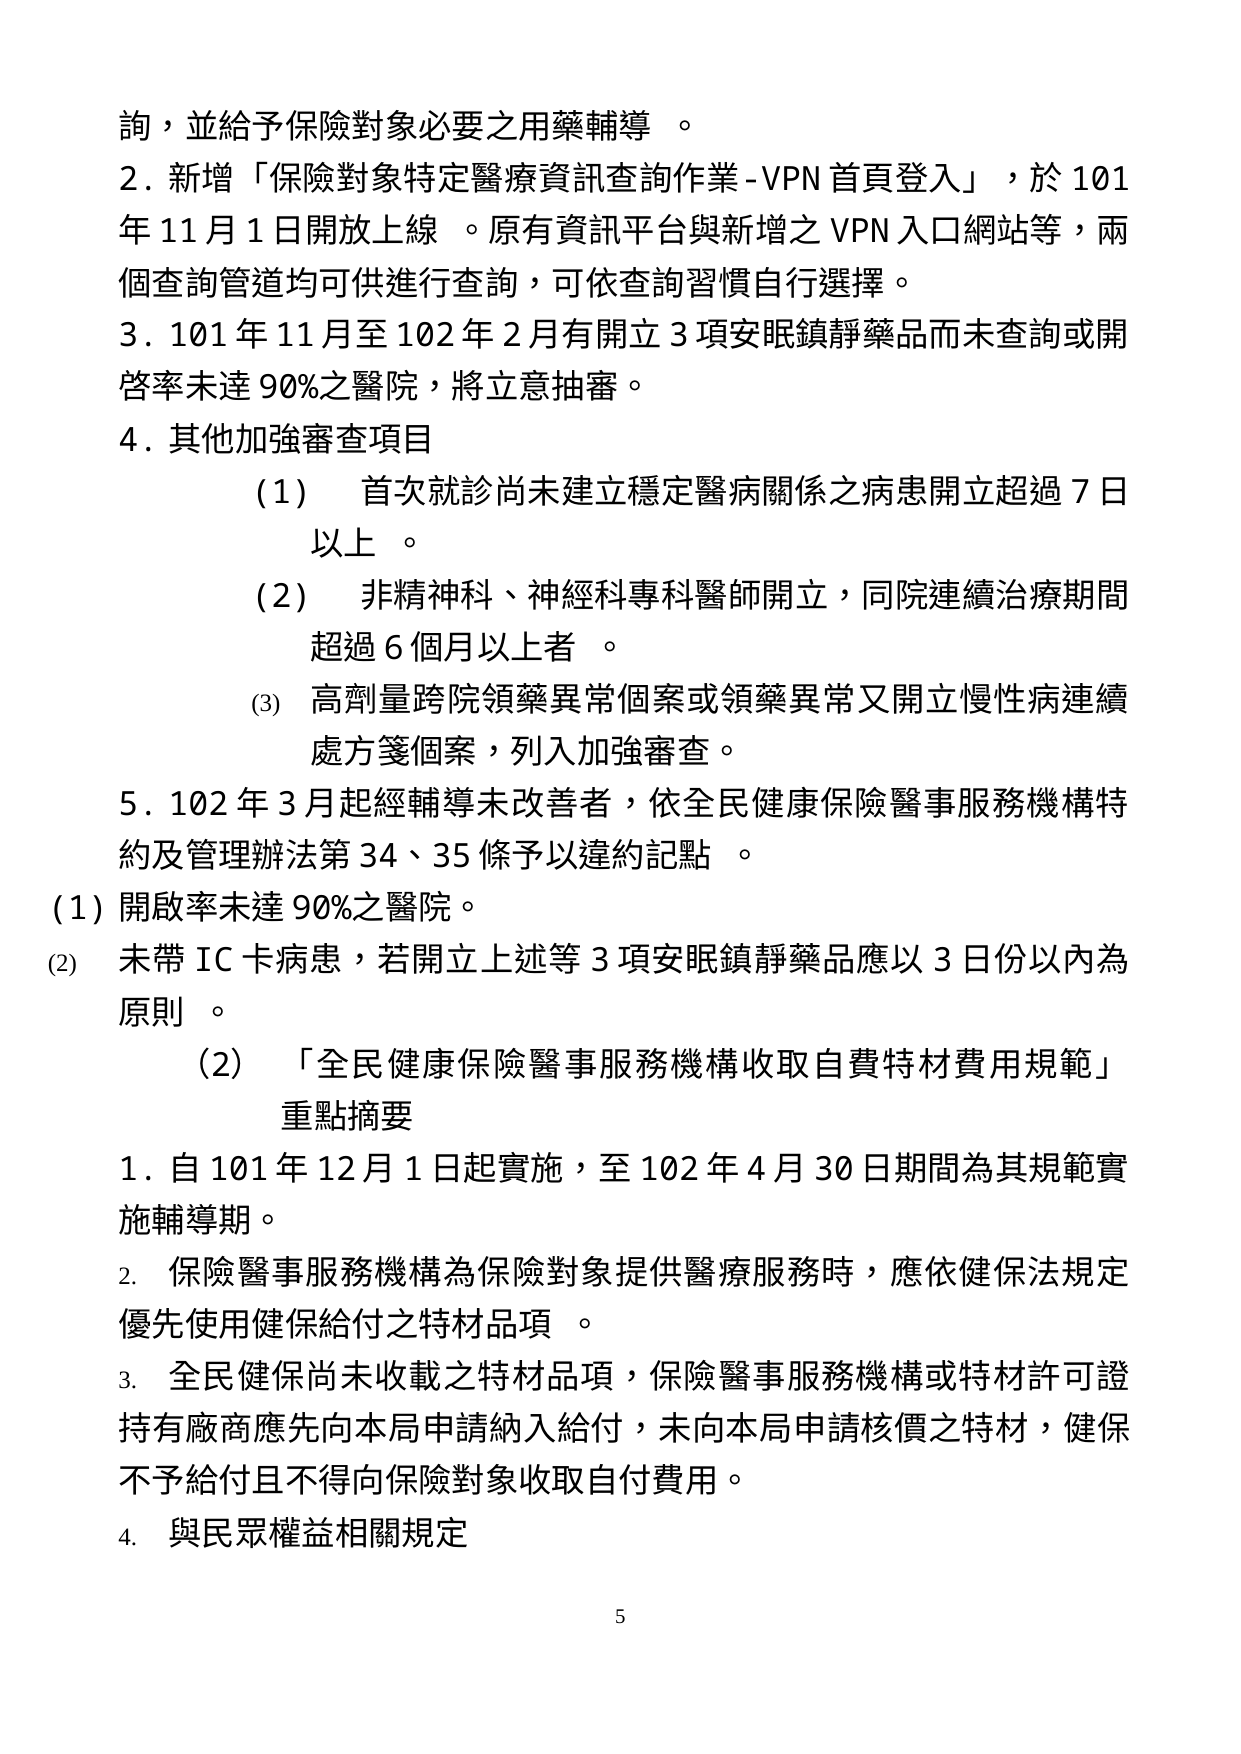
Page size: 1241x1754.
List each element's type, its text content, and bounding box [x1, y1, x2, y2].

list 全民健保尚未收載之特材品項，保險醫事服務機構或特材許可證持有廠商應先向本局申請納入給付，未向本局申請核價之特材，健保不予給付且不得向保險對象收取自付費用。 [118, 1346, 1130, 1502]
list 自101年12月1日起實施，至102年4月30日期間為其規範實施輔導期。 [118, 1138, 1130, 1242]
list 非精神科、神經科專科醫師開立，同院連續治療期間超過6個月以上者 。 [251, 565, 1130, 669]
list 開啟率未達90%之醫院。 [48, 877, 1130, 929]
list 「全民健康保險醫事服務機構收取自費特材費用規範」 重點摘要 [177, 1034, 1130, 1138]
list 高劑量跨院領藥異常個案或領藥異常又開立慢性病連續處方箋個案，列入加強審查。 [251, 669, 1130, 773]
list 與民眾權益相關規定 [118, 1502, 1130, 1554]
list 新增「保險對象特定醫療資訊查詢作業-VPN首頁登入」，於101年11月1日開放上線 。原有資訊平台與新增之VPN入口網站等，兩個查詢管道均可供進行查詢，可依查詢習慣自行選擇。 [118, 148, 1130, 304]
list 保險醫事服務機構為保險對象提供醫療服務時，應依健保法規定優先使用健保給付之特材品項 。 [118, 1242, 1130, 1346]
list 其他加強審查項目 [118, 409, 1130, 461]
list 首次就診尚未建立穩定醫病關係之病患開立超過7日以上 。 [251, 461, 1130, 565]
list 101年11月至102年2月有開立3項安眠鎮靜藥品而未查詢或開啓率未逹90%之醫院，將立意抽審。 [118, 304, 1130, 409]
list 詢，並給予保險對象必要之用藥輔導 。 [118, 96, 1130, 148]
list 102年3月起經輔導未改善者，依全民健康保險醫事服務機構特約及管理辦法第34、35條予以違約記點 。 [118, 773, 1130, 877]
list 未帶IC卡病患，若開立上述等3項安眠鎮靜藥品應以3日份以內為原則 。 [48, 929, 1130, 1034]
